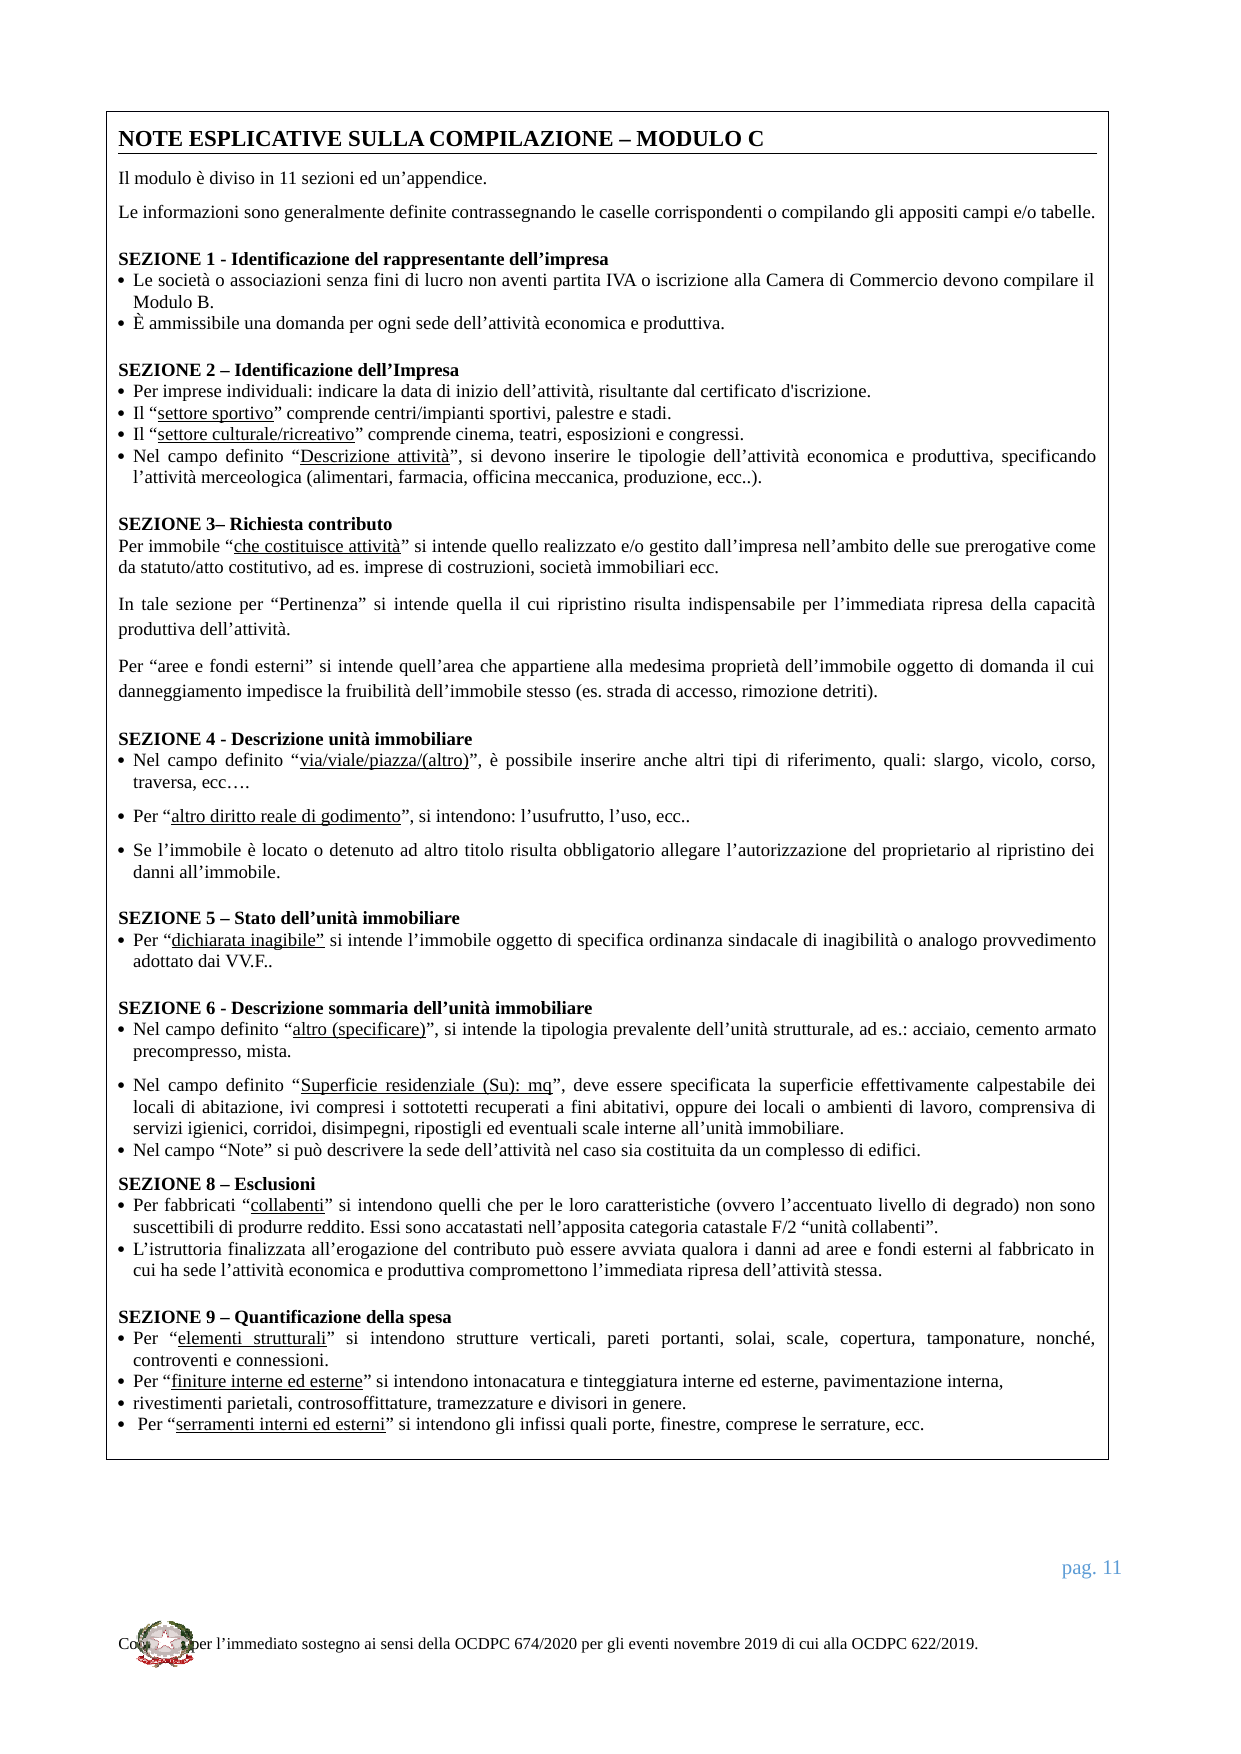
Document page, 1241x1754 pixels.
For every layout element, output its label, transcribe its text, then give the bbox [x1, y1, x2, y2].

table_header [1109, 111, 1113, 1459]
table_header NOTE ESPLICATIVE SULLA COMPILAZIONE – MODULO C Il modulo è diviso in 11 sezioni ed un’appendice. Le informazioni sono generalmente definite contrassegnando le caselle corrispondenti o compilando gli appositi campi e/o tabelle. SEZIONE 1 - Identificazione del rappresentante dell’impresa Le società o associazioni senza fini di lucro non aventi partita IVA o iscrizione alla Camera di Commercio devono compilare il Modulo B. è ammissibile una domanda per ogni sede dell’attività economica e produttiva. SEZIONE 2 – Identificazione dell’Impresa Per imprese individuali: indicare la data di inizio dell’attività, risultante dal certificato d'iscrizione. Il “settore sportivo” comprende centri/impianti sportivi, palestre e stadi. Il “settore culturale/ricreativo” comprende cinema, teatri, esposizioni e congressi. Nel campo definito “Descrizione attività”, si devono inserire le tipologie dell’attività economica e produttiva, specificando l’attività merceologica (alimentari, farmacia, officina meccanica, produzione, ecc..). SEZIONE 3– Richiesta contributo Per immobile “che costituisce attività” si intende quello realizzato e/o gestito dall’impresa nell’ambito delle sue prerogative come da statuto/atto costitutivo, ad es. imprese di costruzioni, società immobiliari ecc. In tale sezione per “Pertinenza” si intende quella il cui ripristino risulta indispensabile per l’immediata ripresa della capacità produttiva dell’attività. Per “aree e fondi esterni” si intende quell’area che appartiene alla medesima proprietà dell’immobile oggetto di domanda il cui danneggiamento impedisce la fruibilità dell’immobile stesso (es. strada di accesso, rimozione detriti). SEZIONE 4 - Descrizione unità immobiliare Nel campo definito “via/viale/piazza/(altro)”, è possibile inserire anche altri tipi di riferimento, quali: slargo, vicolo, corso, traversa, ecc…. Per “altro diritto reale di godimento”, si intendono: l’usufrutto, l’uso, ecc.. Se l’immobile è locato o detenuto ad altro titolo risulta obbligatorio allegare l’autorizzazione del proprietario al ripristino dei danni all’immobile. SEZIONE 5 – Stato dell’unità immobiliare Per “dichiarata inagibile” si intende l’immobile oggetto di specifica ordinanza sindacale di inagibilità o analogo provvedimento adottato dai VV.F.. SEZIONE 6 - Descrizione sommaria dell’unità immobiliare Nel campo definito “altro (specificare)”, si intende la tipologia prevalente dell’unità strutturale, ad es.: acciaio, cemento armato precompresso, mista. Nel campo definito “Superficie residenziale (Su): mq”, deve essere specificata la superficie effettivamente calpestabile dei locali di abitazione, ivi compresi i sottotetti recuperati a fini abitativi, oppure dei locali o ambienti di lavoro, comprensiva di servizi igienici, corridoi, disimpegni, ripostigli ed eventuali scale interne all’unità immobiliare. Nel campo “Note” si può descrivere la sede dell’attività nel caso sia costituita da un complesso di edifici. SEZIONE 8 – Esclusioni Per fabbricati “collabenti” si intendono quelli che per le loro caratteristiche (ovvero l’accentuato livello di degrado) non sono suscettibili di produrre reddito. Essi sono accatastati nell’apposita categoria catastale F/2 “unità collabenti”. L’istruttoria finalizzata all’erogazione del contributo può essere avviata qualora i danni ad aree e fondi esterni al fabbricato in cui ha sede l’attività economica e produttiva compromettono l’immediata ripresa dell’attività stessa. SEZIONE 9 – Quantificazione della spesa Per “elementi strutturali” si intendono strutture verticali, pareti portanti, solai, scale, copertura, tamponature, nonché, controventi e connessioni. Per “finiture interne ed esterne” si intendono intonacatura e tinteggiatura interne ed esterne, pavimentazione interna, rivestimenti parietali, controsoffittature, tramezzature e divisori in genere. Per “serramenti interni ed esterni” si intendono gli infissi quali porte, finestre, comprese le serrature, ecc. [107, 112, 1108, 1459]
